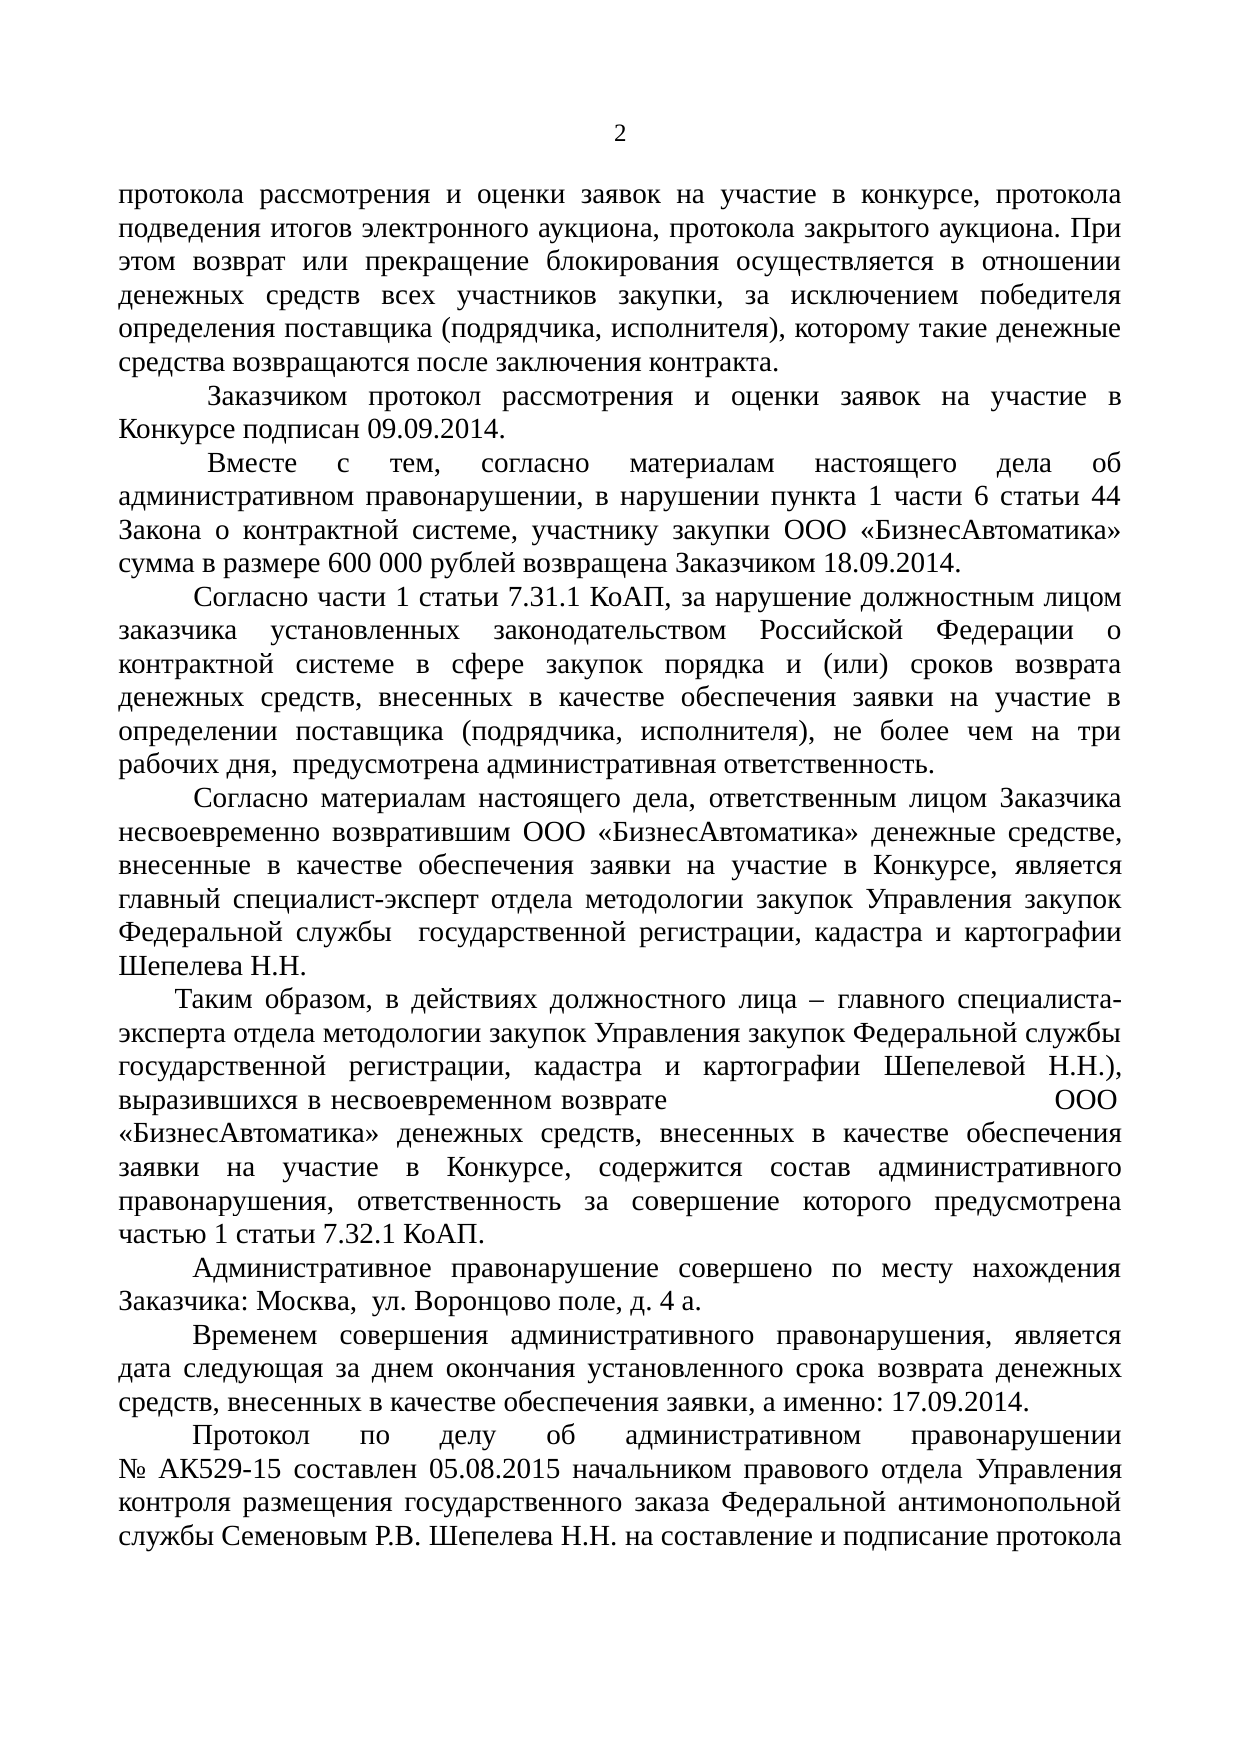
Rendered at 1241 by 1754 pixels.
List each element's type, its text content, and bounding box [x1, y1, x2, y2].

text Административное правонарушение совершено по месту нахождения Заказчика: Москва, ул. Воронцово поле, д. 4 а. [118, 1250, 1122, 1317]
text протокола рассмотрения и оценки заявок на участие в конкурсе, протокола подведения итогов электронного аукциона, протокола закрытого аукциона. При этом возврат или прекращение блокирования осуществляется в отношении денежных средств всех участников закупки, за исключением победителя определения поставщика (подрядчика, исполнителя), которому такие денежные средства возвращаются после заключения контракта. [118, 176, 1122, 378]
text Согласно части 1 статьи 7.31.1 КоАП, за нарушение должностным лицом заказчика установленных законодательством Российской Федерации о контрактной системе в сфере закупок порядка и (или) сроков возврата денежных средств, внесенных в качестве обеспечения заявки на участие в определении поставщика (подрядчика, исполнителя), не более чем на три рабочих дня, предусмотрена административная ответственность. [118, 579, 1122, 780]
text Таким образом, в действиях должностного лица – главного специалиста-эксперта отдела методологии закупок Управления закупок Федеральной службы государственной регистрации, кадастра и картографии Шепелевой Н.Н.), выразившихся в несвоевременном возврате ООО «БизнесАвтоматика» денежных средств, внесенных в качестве обеспечения заявки на участие в Конкурсе, содержится состав административного правонарушения, ответственность за совершение которого предусмотрена частью 1 статьи 7.32.1 КоАП. [118, 981, 1122, 1250]
text Временем совершения административного правонарушения, является дата следующая за днем окончания установленного срока возврата денежных средств, внесенных в качестве обеспечения заявки, а именно: 17.09.2014. [118, 1317, 1122, 1417]
text Протокол по делу об административном правонарушении № АК529-15 составлен 05.08.2015 начальником правового отдела Управления контроля размещения государственного заказа Федеральной антимонопольной службы Семеновым Р.В. Шепелева Н.Н. на составление и подписание протокола [118, 1417, 1122, 1552]
text Вместе с тем, согласно материалам настоящего дела об административном правонарушении, в нарушении пункта 1 части 6 статьи 44 Закона о контрактной системе, участнику закупки ООО «БизнесАвтоматика» сумма в размере 600 000 рублей возвращена Заказчиком 18.09.2014. [118, 445, 1122, 579]
text Заказчиком протокол рассмотрения и оценки заявок на участие в Конкурсе подписан 09.09.2014. [118, 378, 1122, 445]
text Согласно материалам настоящего дела, ответственным лицом Заказчика несвоевременно возвратившим ООО «БизнесАвтоматика» денежные средстве, внесенные в качестве обеспечения заявки на участие в Конкурсе, является главный специалист-эксперт отдела методологии закупок Управления закупок Федеральной службы государственной регистрации, кадастра и картографии Шепелева Н.Н. [118, 780, 1122, 981]
